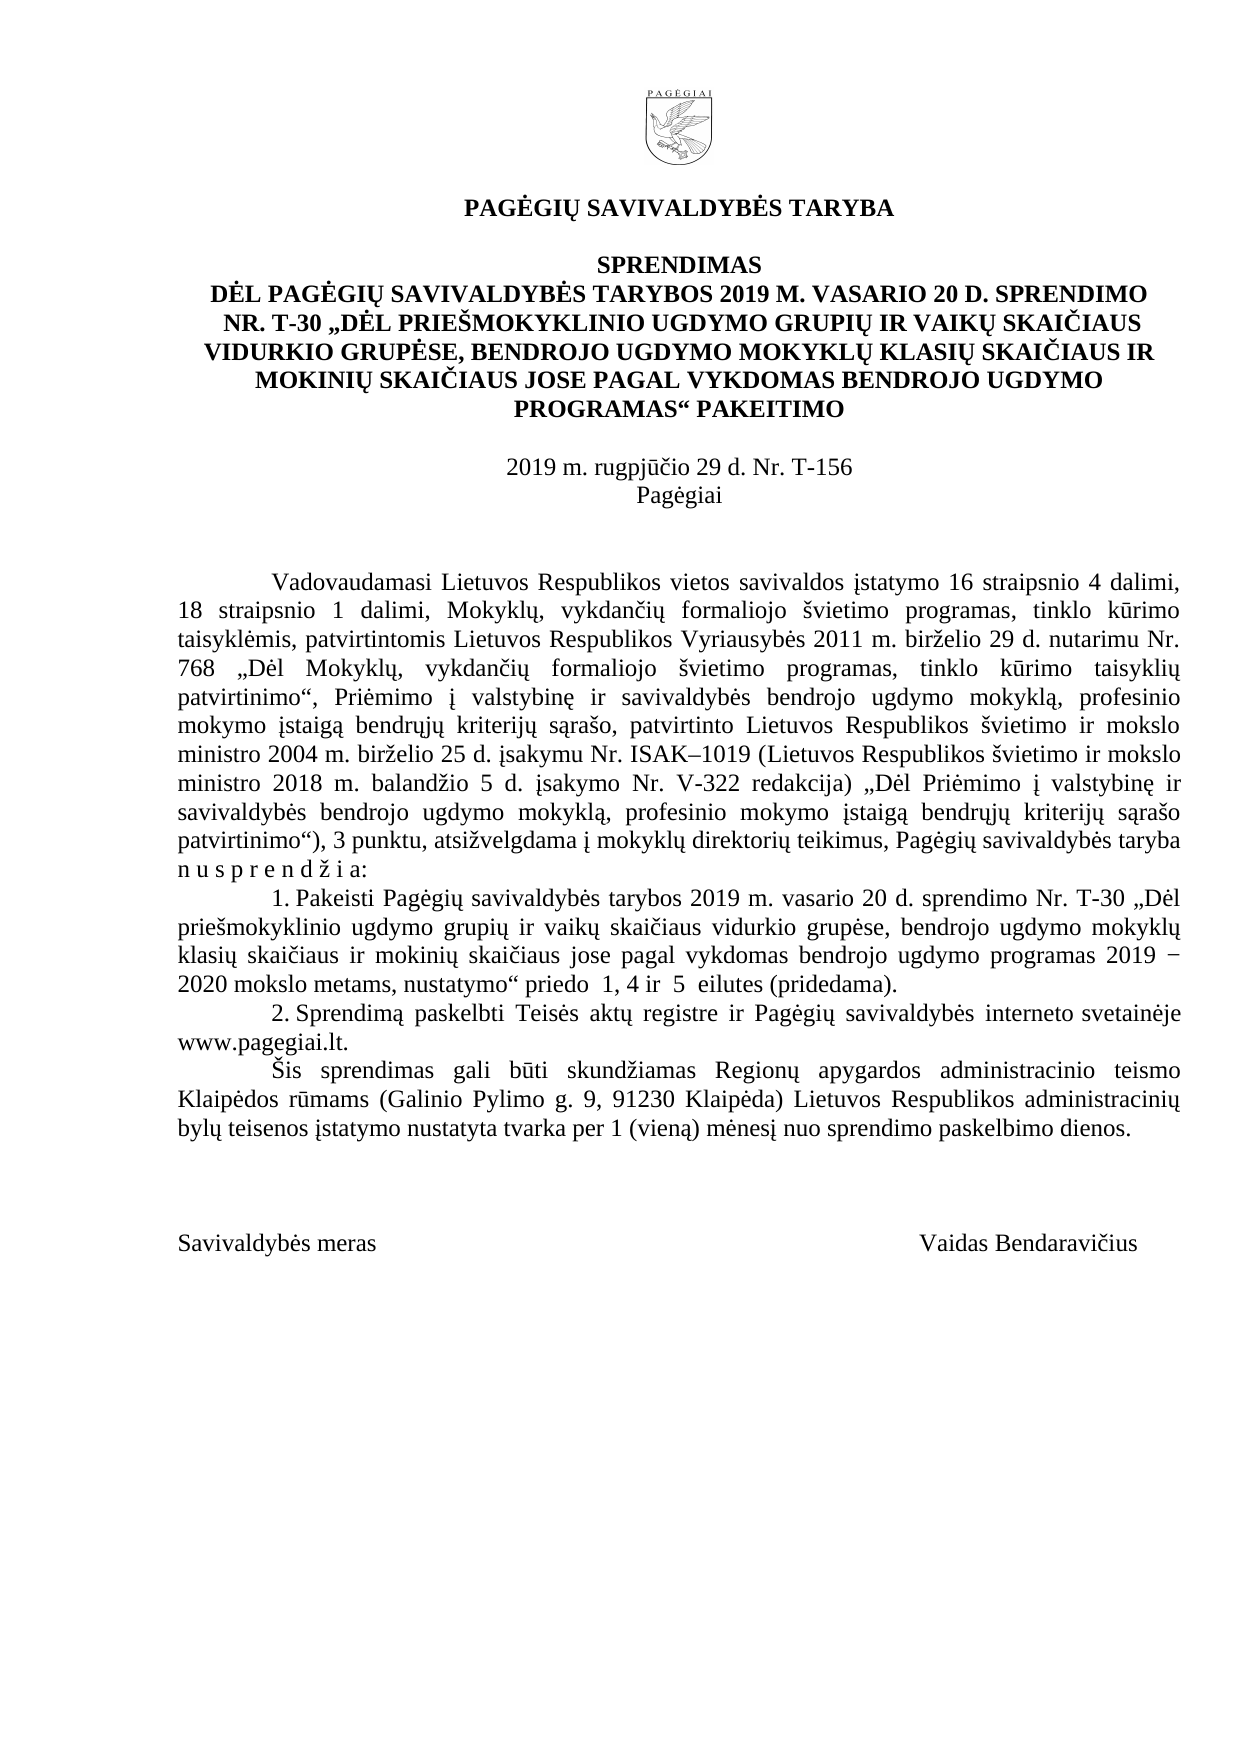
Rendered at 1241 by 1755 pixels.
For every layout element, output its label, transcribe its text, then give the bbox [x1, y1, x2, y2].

text sprendimas [177, 251, 1181, 279]
text Vadovaudamasi Lietuvos Respublikos vietos savivaldos įstatymo 16 straipsnio 4 dalimi, 18 straipsnio 1 dalimi, Mokyklų, vykdančių formaliojo švietimo programas, tinklo kūrimo taisyklėmis, patvirtintomis Lietuvos Respublikos Vyriausybės 2011 m. birželio 29 d. nutarimu Nr. 768 „Dėl Mokyklų, vykdančių formaliojo švietimo programas, tinklo kūrimo taisyklių patvirtinimo“, Priėmimo į valstybinę ir savivaldybės bendrojo ugdymo mokyklą, profesinio mokymo įstaigą bendrųjų kriterijų sąrašo, patvirtinto Lietuvos Respublikos švietimo ir mokslo ministro 2004 m. birželio 25 d. įsakymu Nr. ISAK–1019 (Lietuvos Respublikos švietimo ir mokslo ministro 2018 m. balandžio 5 d. įsakymo Nr. V-322 redakcija) „Dėl Priėmimo į valstybinę ir savivaldybės bendrojo ugdymo mokyklą, profesinio mokymo įstaigą bendrųjų kriterijų sąrašo patvirtinimo“), 3 punktu, atsižvelgdama į mokyklų direktorių teikimus, Pagėgių savivaldybės taryba n u s p r e n d ž i a: [177, 567, 1181, 883]
text Pagėgių savivaldybės taryba [177, 193, 1181, 222]
text Savivaldybės meras Vaidas Bendaravičius [177, 1228, 1181, 1257]
text 2. Sprendimą paskelbti Teisės aktų registre ir Pagėgių savivaldybės interneto svetainėje www.pagegiai.lt. [177, 998, 1181, 1056]
text 1. Pakeisti Pagėgių savivaldybės tarybos 2019 m. vasario 20 d. sprendimo Nr. T-30 „Dėl priešmokyklinio ugdymo grupių ir vaikų skaičiaus vidurkio grupėse, bendrojo ugdymo mokyklų klasių skaičiaus ir mokinių skaičiaus jose pagal vykdomas bendrojo ugdymo programas 2019 − 2020 mokslo metams, nustatymo“ priedo 1, 4 ir 5 eilutes (pridedama). [177, 883, 1181, 998]
text Šis sprendimas gali būti skundžiamas Regionų apygardos administracinio teismo Klaipėdos rūmams (Galinio Pylimo g. 9, 91230 Klaipėda) Lietuvos Respublikos administracinių bylų teisenos įstatymo nustatyta tvarka per 1 (vieną) mėnesį nuo sprendimo paskelbimo dienos. [177, 1056, 1181, 1142]
text NR. T-30 „dėl priešmokyklinio ugdymo grupių IR VAIKŲ SKAIČIAUS VIDURKIO GRUPĖSE, BENDROJO UGDYMO MOKYKLŲ KLASIŲ SKAIČIAUS IR MOKINIŲ SKAIČIAUS JOSE PAGAL VYKDOMAS BENDROJO UGDYMO PROGRAMAS“ PAKEITIMO [177, 308, 1181, 423]
text Pagėgiai [177, 481, 1181, 509]
text DĖL PAGĖGIŲ SAVIVALDYBĖS TARYBOS 2019 M. VASARIO 20 D. SPRENDIMO [177, 279, 1181, 308]
text 2019 m. rugpjūčio 29 d. Nr. T-156 [177, 452, 1181, 481]
